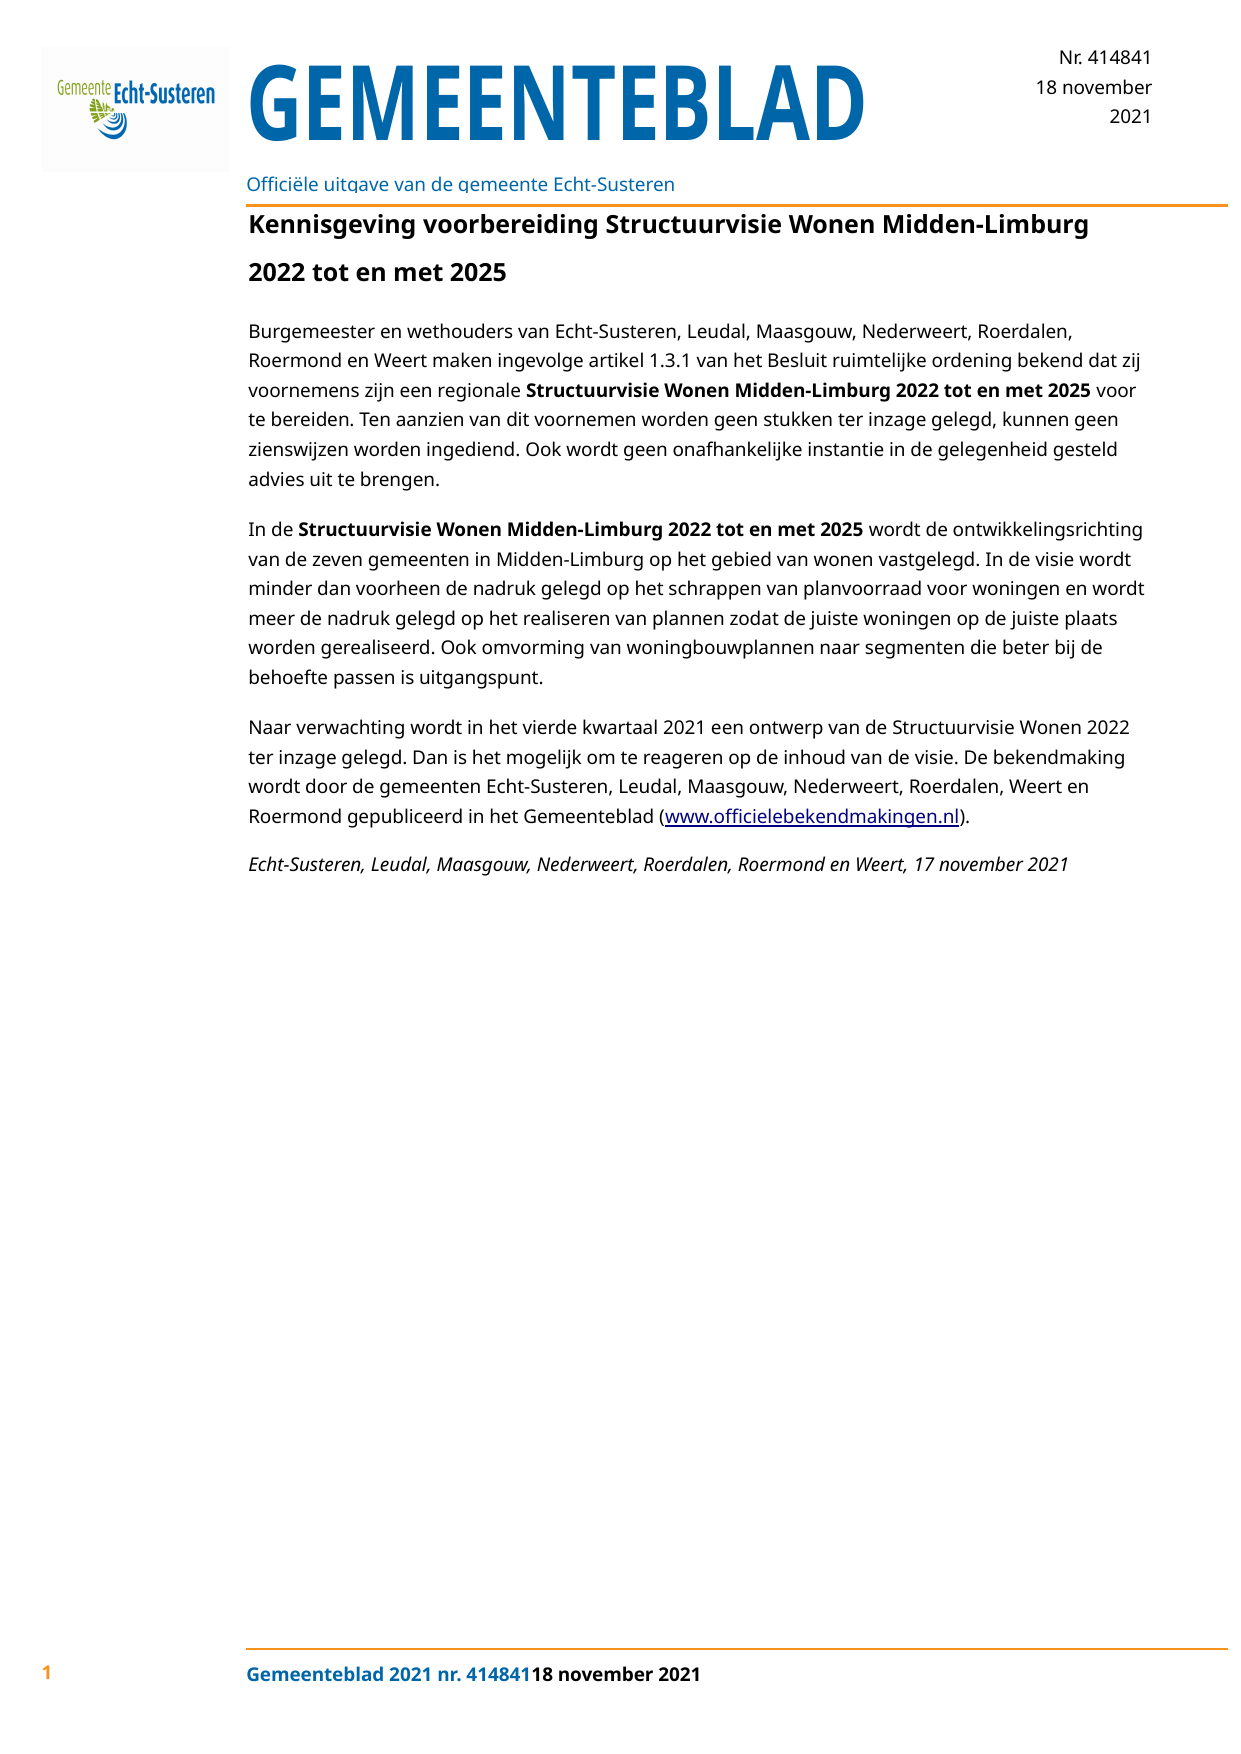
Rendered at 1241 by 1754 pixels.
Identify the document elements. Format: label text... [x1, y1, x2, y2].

text Burgemeester en wethouders van Echt-Susteren, Leudal, Maasgouw, Nederweert, Roerdalen, Roermond en Weert maken ingevolge artikel 1.3.1 van het Besluit ruimtelijke ordening bekend dat zij voornemens zijn een regionale Structuurvisie Wonen Midden-Limburg 2022 tot en met 2025 voor te bereiden. Ten aanzien van dit voornemen worden geen stukken ter inzage gelegd, kunnen geen zienswijzen worden ingediend. Ook wordt geen onafhankelijke instantie in de gelegenheid gesteld advies uit te brengen. [248, 318, 1152, 492]
text Kennisgeving voorbereiding Structuurvisie Wonen Midden-Limburg 2022 tot en met 2025 [248, 207, 1152, 288]
text In de Structuurvisie Wonen Midden-Limburg 2022 tot en met 2025 wordt de ontwikkelingsrichting van de zeven gemeenten in Midden-Limburg op het gebied van wonen vastgelegd. In de visie wordt minder dan voorheen de nadruk gelegd op het schrappen van planvoorraad voor woningen en wordt meer de nadruk gelegd op het realiseren van plannen zodat de juiste woningen op de juiste plaats worden gerealiseerd. Ook omvorming van woningbouwplannen naar segmenten die beter bij de behoefte passen is uitgangspunt. [248, 516, 1152, 690]
picture [41, 47, 231, 172]
text Echt-Susteren, Leudal, Maasgouw, Nederweert, Roerdalen, Roermond en Weert, 17 november 2021 [248, 851, 1152, 877]
text Naar verwachting wordt in het vierde kwartaal 2021 een ontwerp van de Structuurvisie Wonen 2022 ter inzage gelegd. Dan is het mogelijk om te reageren op de inhoud van de visie. De bekendmaking wordt door de gemeenten Echt-Susteren, Leudal, Maasgouw, Nederweert, Roerdalen, Weert en Roermond gepubliceerd in het Gemeenteblad (www.officielebekendmakingen.nl). [248, 714, 1152, 829]
